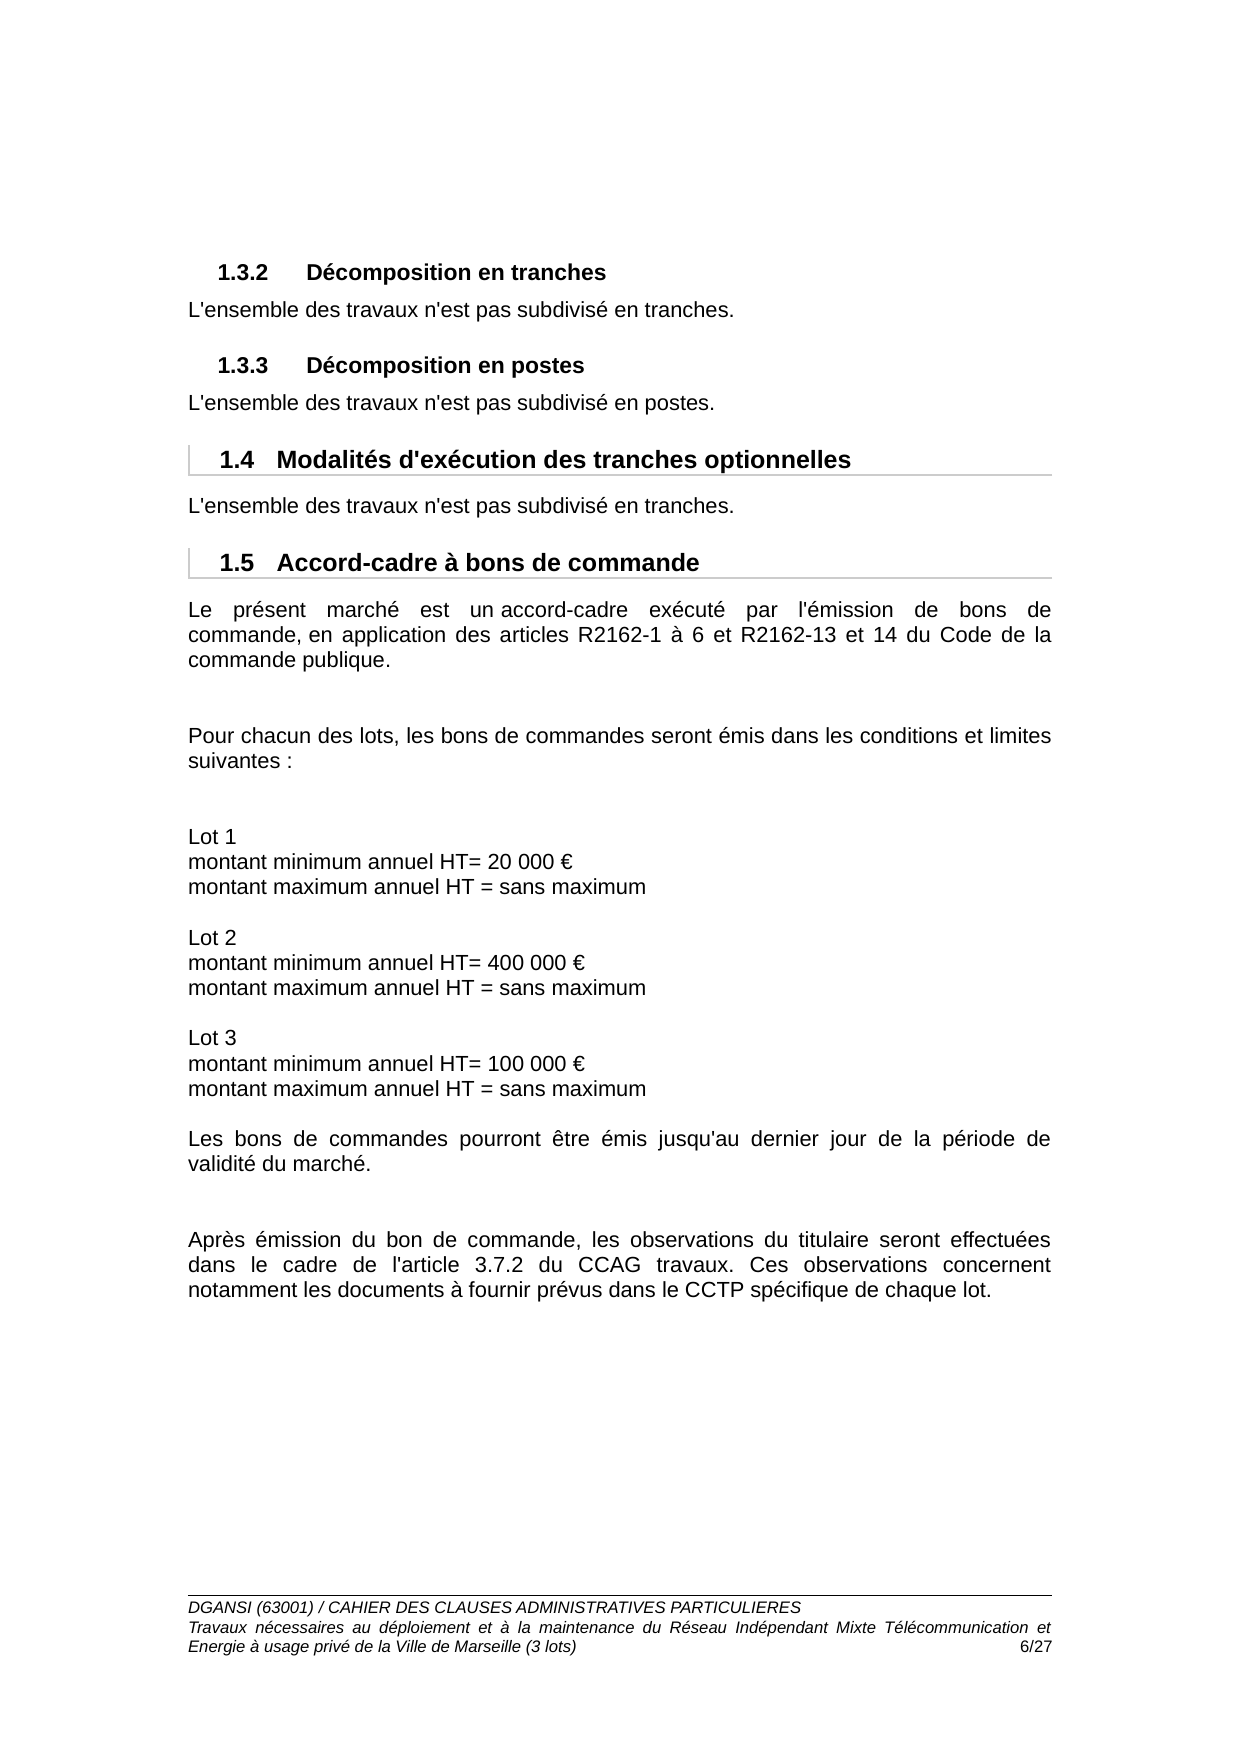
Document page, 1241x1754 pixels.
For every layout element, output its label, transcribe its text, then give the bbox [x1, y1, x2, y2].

text montant minimum annuel HT= 100 000 € [188, 1050, 1052, 1076]
text Après émission du bon de commande, les observations du titulaire seront effectuées dans le cadre de l'article 3.7.2 du CCAG travaux. Ces observations concernent notamment les documents à fournir prévus dans le CCTP spécifique de chaque lot. [188, 1227, 1052, 1302]
subtitle Décomposition en tranches [188, 259, 1052, 286]
text L'ensemble des travaux n'est pas subdivisé en postes. [188, 390, 1052, 415]
text Lot 3 [188, 1025, 1052, 1050]
text montant maximum annuel HT = sans maximum [188, 1076, 1052, 1101]
text montant maximum annuel HT = sans maximum [188, 975, 1052, 1000]
text Lot 2 [188, 924, 1052, 949]
text Lot 1 [188, 823, 1052, 849]
text L'ensemble des travaux n'est pas subdivisé en tranches. [188, 297, 1052, 323]
text Le présent marché est un accord-cadre exécuté par l'émission de bons de commande, en application des articles R2162-1 à 6 et R2162-13 et 14 du Code de la commande publique. [188, 597, 1052, 672]
text montant minimum annuel HT= 20 000 € [188, 849, 1052, 874]
text montant minimum annuel HT= 400 000 € [188, 949, 1052, 975]
subtitle Modalités d'exécution des tranches optionnelles [190, 445, 1052, 474]
text Pour chacun des lots, les bons de commandes seront émis dans les conditions et limites suivantes : [188, 723, 1052, 773]
text L'ensemble des travaux n'est pas subdivisé en tranches. [188, 493, 1052, 519]
subtitle Décomposition en postes [188, 352, 1052, 378]
text Les bons de commandes pourront être émis jusqu'au dernier jour de la période de validité du marché. [188, 1126, 1052, 1176]
subtitle Accord-cadre à bons de commande [190, 548, 1052, 577]
text montant maximum annuel HT = sans maximum [188, 874, 1052, 899]
